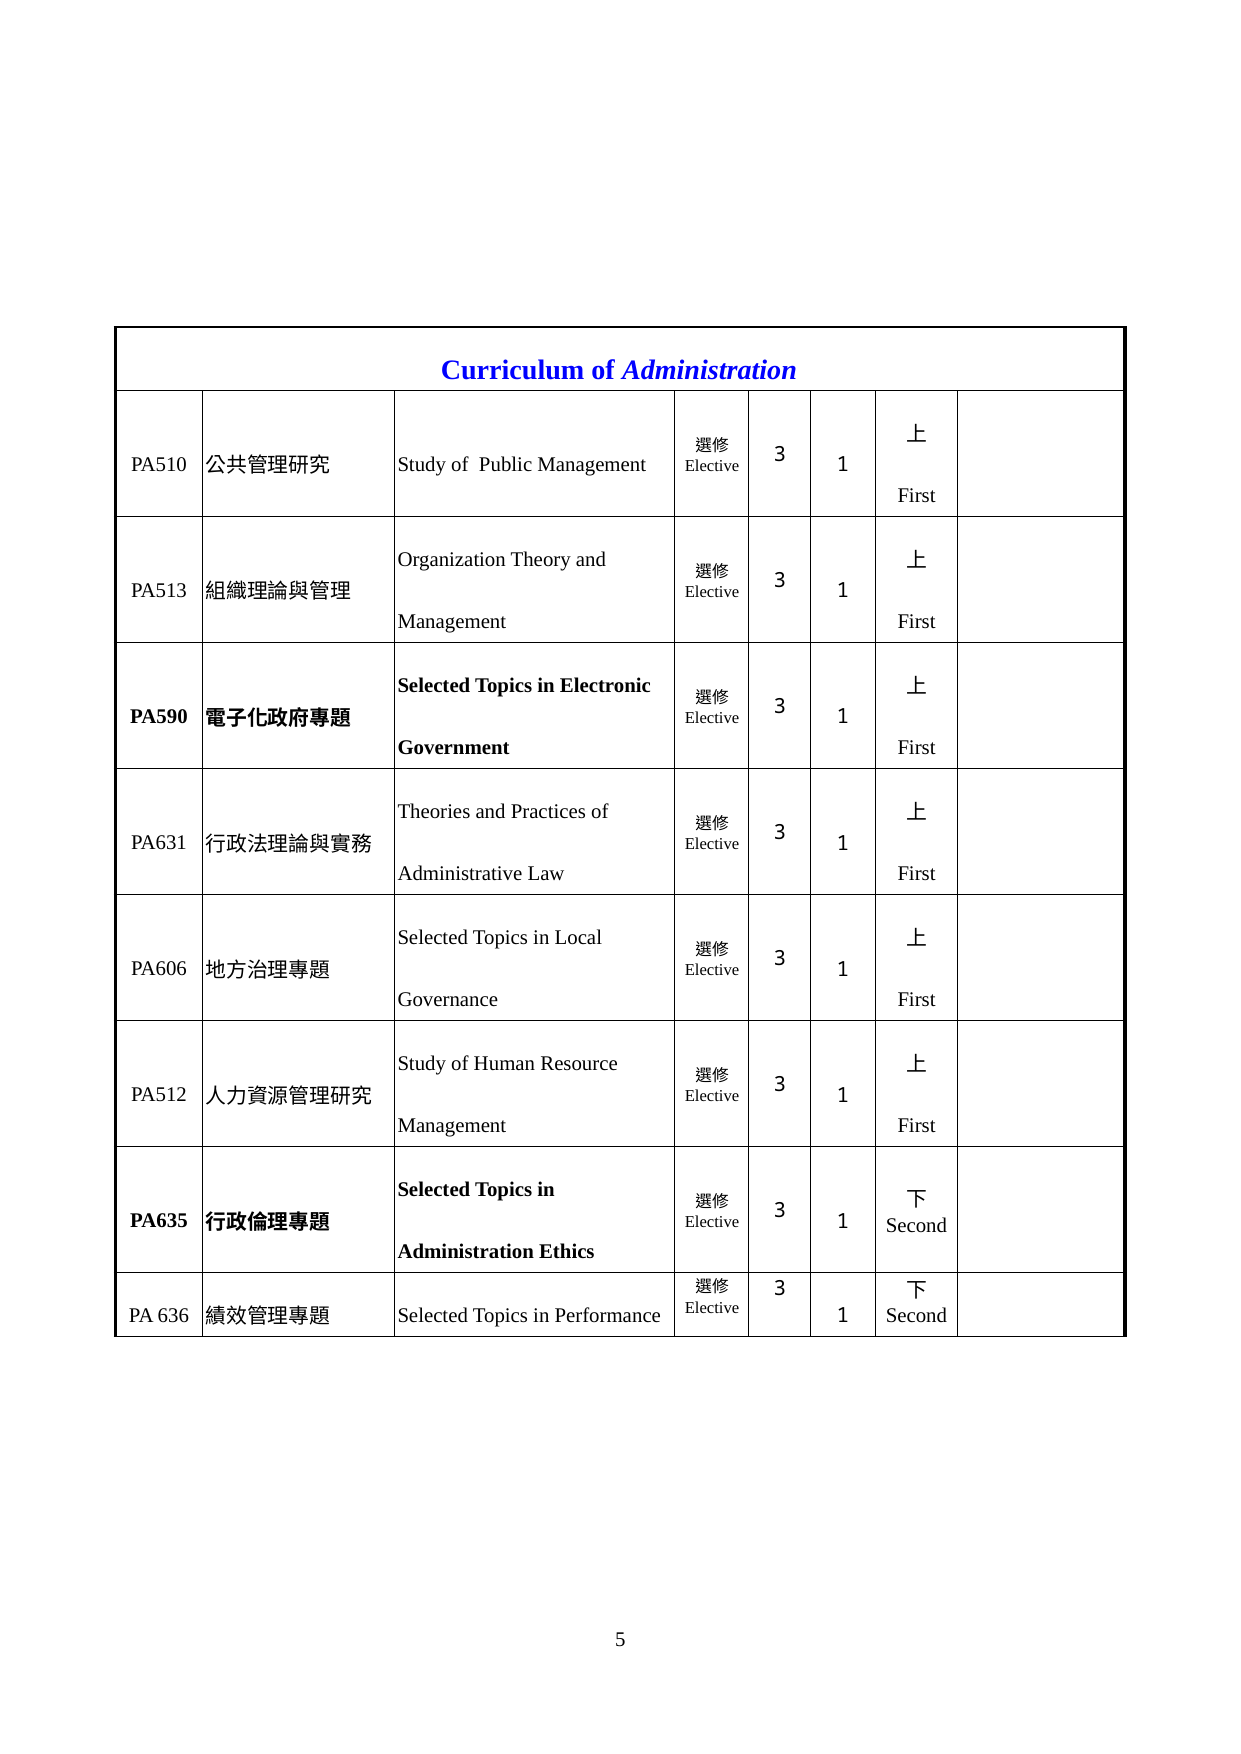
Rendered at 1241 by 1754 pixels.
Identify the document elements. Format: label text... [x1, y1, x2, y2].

table_cell Selected Topics in Electronic Government [395, 643, 674, 768]
table_cell PA635 [117, 1147, 202, 1272]
table_cell Theories and Practices of Administrative Law [395, 769, 674, 894]
table_cell PA510 [117, 391, 202, 516]
table_cell 上 First [876, 517, 957, 642]
table_cell 1 [811, 517, 875, 642]
table_cell 選修 Elective [675, 643, 748, 768]
table_cell 1 [811, 643, 875, 768]
table_cell 3 [749, 643, 810, 768]
table_cell 績效管理專題 [203, 1273, 394, 1336]
table_cell 選修 Elective [675, 1273, 748, 1336]
table_cell 上 First [876, 1021, 957, 1146]
table_cell Study of Human Resource Management [395, 1021, 674, 1146]
table_cell 選修 Elective [675, 895, 748, 1020]
table_cell 行政倫理專題 [203, 1147, 394, 1272]
table_cell [958, 643, 1123, 768]
table_cell [958, 1147, 1123, 1272]
table_cell [958, 1273, 1123, 1336]
table_cell Study of Public Management [395, 391, 674, 516]
table_cell 選修 Elective [675, 391, 748, 516]
table_cell 上 First [876, 895, 957, 1020]
table_cell 選修 Elective [675, 769, 748, 894]
table_cell 選修 Elective [675, 1021, 748, 1146]
table_cell Curriculum of Administration [117, 328, 1123, 390]
table_cell 3 [749, 1147, 810, 1272]
table_cell 3 [749, 769, 810, 894]
table_cell 上 First [876, 769, 957, 894]
table_cell 公共管理研究 [203, 391, 394, 516]
table_cell Selected Topics in Administration Ethics [395, 1147, 674, 1272]
table_cell Organization Theory and Management [395, 517, 674, 642]
table_cell 1 [811, 391, 875, 516]
table_cell 1 [811, 769, 875, 894]
table_cell 3 [749, 517, 810, 642]
table_cell PA606 [117, 895, 202, 1020]
table_cell 選修 Elective [675, 1147, 748, 1272]
table_cell 下 Second [876, 1147, 957, 1272]
table_cell Selected Topics in Performance [395, 1273, 674, 1336]
table_cell 電子化政府專題 [203, 643, 394, 768]
table_cell 1 [811, 1021, 875, 1146]
table_cell 地方治理專題 [203, 895, 394, 1020]
table_cell 行政法理論與實務 [203, 769, 394, 894]
table_cell [958, 391, 1123, 516]
table_cell PA631 [117, 769, 202, 894]
table_cell 1 [811, 1147, 875, 1272]
table_cell [958, 895, 1123, 1020]
table_cell 上 First [876, 391, 957, 516]
table_cell 1 [811, 1273, 875, 1336]
table_cell [958, 769, 1123, 894]
table_cell PA590 [117, 643, 202, 768]
table_cell PA512 [117, 1021, 202, 1146]
table_cell [958, 1021, 1123, 1146]
table_cell 1 [811, 895, 875, 1020]
table_cell PA 636 [117, 1273, 202, 1336]
table_cell 組織理論與管理 [203, 517, 394, 642]
table_cell Selected Topics in Local Governance [395, 895, 674, 1020]
table_cell 3 [749, 1021, 810, 1146]
table_cell 人力資源管理研究 [203, 1021, 394, 1146]
table_cell [958, 517, 1123, 642]
table_cell 選修 Elective [675, 517, 748, 642]
table_cell 3 [749, 1273, 810, 1336]
table_cell 下 Second [876, 1273, 957, 1336]
table_cell 3 [749, 391, 810, 516]
table_cell 3 [749, 895, 810, 1020]
table_cell PA513 [117, 517, 202, 642]
table_cell 上 First [876, 643, 957, 768]
